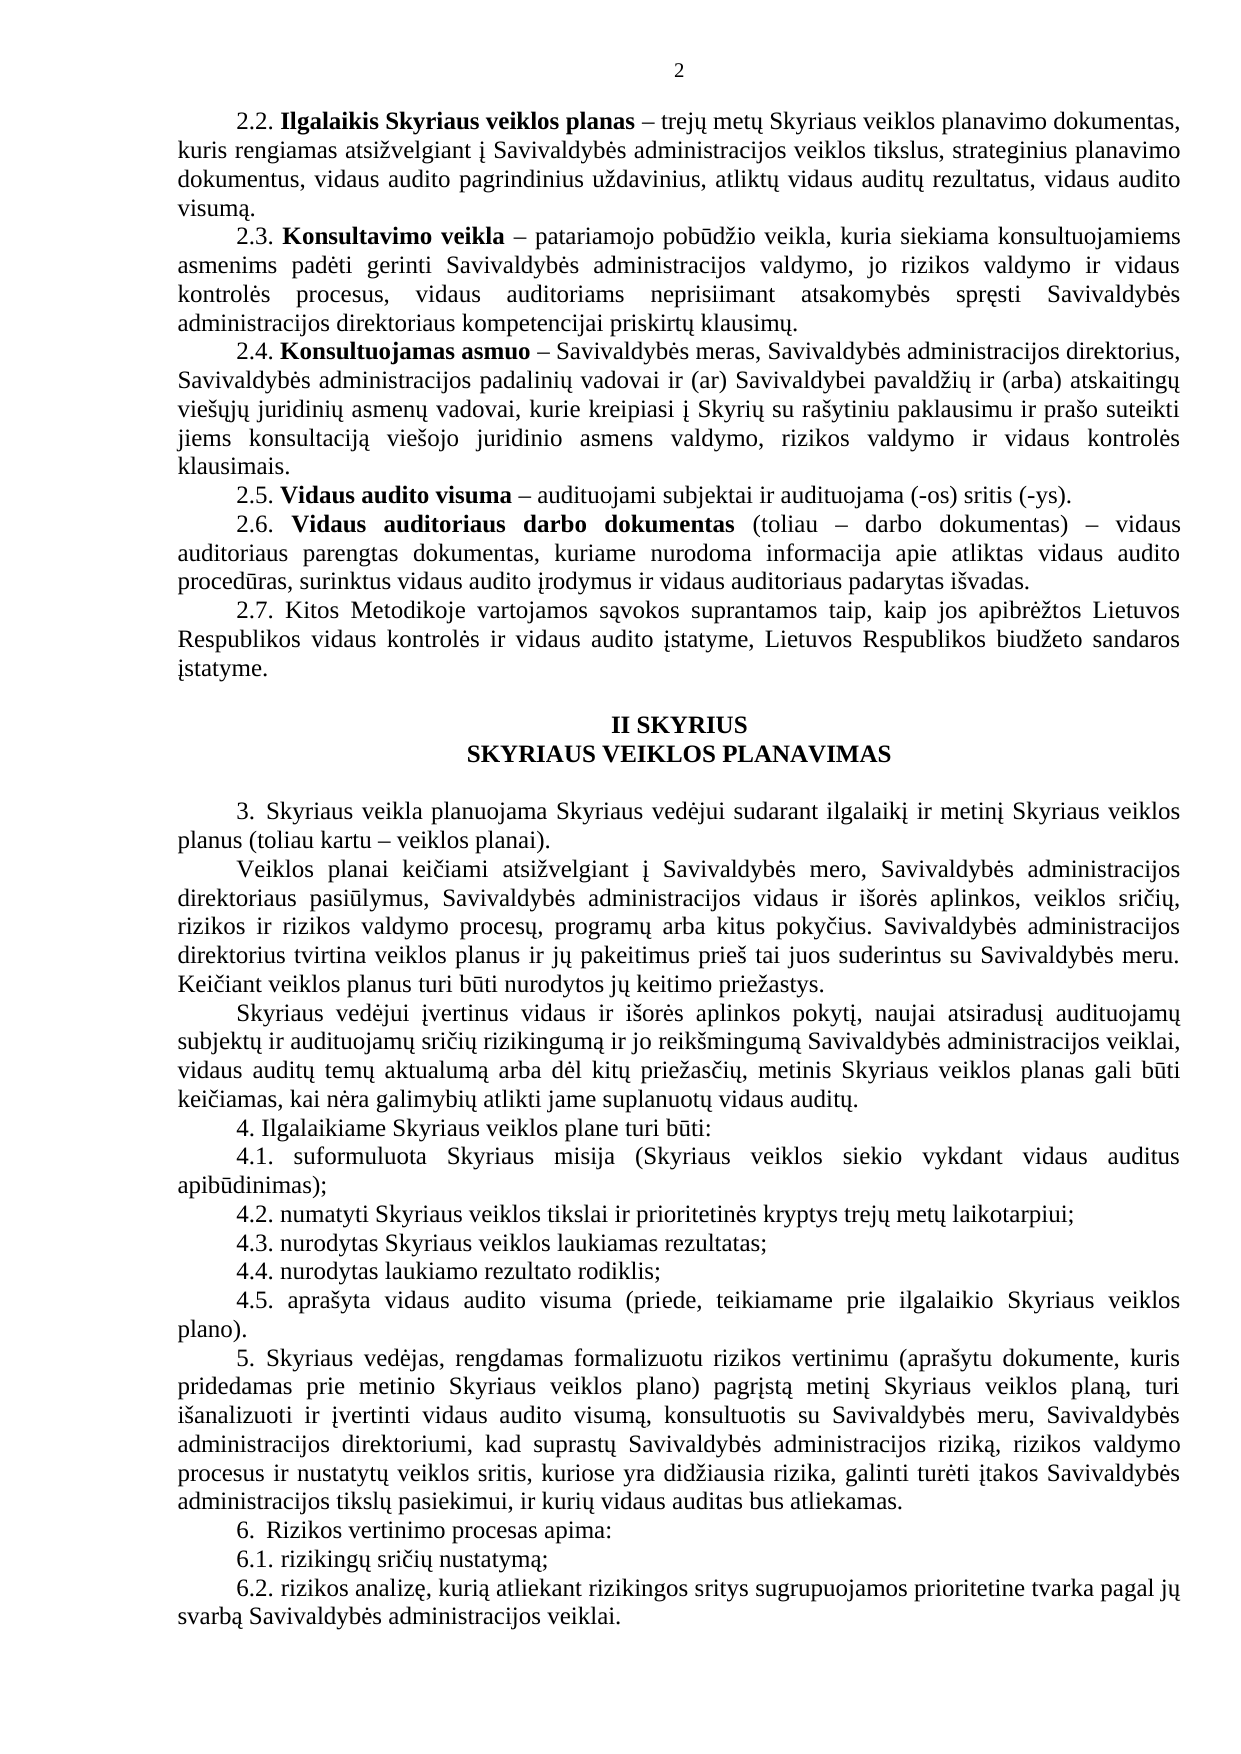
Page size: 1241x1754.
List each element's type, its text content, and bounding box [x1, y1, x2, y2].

text 6. Rizikos vertinimo procesas apima: [177, 1515, 1181, 1544]
text Veiklos planai keičiami atsižvelgiant į Savivaldybės mero, Savivaldybės administracijos direktoriaus pasiūlymus, Savivaldybės administracijos vidaus ir išorės aplinkos, veiklos sričių, rizikos ir rizikos valdymo procesų, programų arba kitus pokyčius. Savivaldybės administracijos direktorius tvirtina veiklos planus ir jų pakeitimus prieš tai juos suderintus su Savivaldybės meru. Keičiant veiklos planus turi būti nurodytos jų keitimo priežastys. [177, 854, 1181, 998]
text 2.5. Vidaus audito visuma – audituojami subjektai ir audituojama (-os) sritis (-ys). [177, 480, 1181, 509]
text 2.2. Ilgalaikis Skyriaus veiklos planas – trejų metų Skyriaus veiklos planavimo dokumentas, kuris rengiamas atsižvelgiant į Savivaldybės administracijos veiklos tikslus, strateginius planavimo dokumentus, vidaus audito pagrindinius uždavinius, atliktų vidaus auditų rezultatus, vidaus audito visumą. [177, 106, 1181, 221]
text 5. Skyriaus vedėjas, rengdamas formalizuotu rizikos vertinimu (aprašytu dokumente, kuris pridedamas prie metinio Skyriaus veiklos plano) pagrįstą metinį Skyriaus veiklos planą, turi išanalizuoti ir įvertinti vidaus audito visumą, konsultuotis su Savivaldybės meru, Savivaldybės administracijos direktoriumi, kad suprastų Savivaldybės administracijos riziką, rizikos valdymo procesus ir nustatytų veiklos sritis, kuriose yra didžiausia rizika, galinti turėti įtakos Savivaldybės administracijos tikslų pasiekimui, ir kurių vidaus auditas bus atliekamas. [177, 1343, 1181, 1515]
text 4.1. suformuluota Skyriaus misija (Skyriaus veiklos siekio vykdant vidaus auditus apibūdinimas); [177, 1141, 1181, 1199]
text SKYRIAUS VEIKLOS PLANAVIMAS [177, 739, 1181, 768]
text 4.2. numatyti Skyriaus veiklos tikslai ir prioritetinės kryptys trejų metų laikotarpiui; [177, 1199, 1181, 1228]
text 3. Skyriaus veikla planuojama Skyriaus vedėjui sudarant ilgalaikį ir metinį Skyriaus veiklos planus (toliau kartu – veiklos planai). [177, 796, 1181, 854]
text 2.4. Konsultuojamas asmuo – Savivaldybės meras, Savivaldybės administracijos direktorius, Savivaldybės administracijos padalinių vadovai ir (ar) Savivaldybei pavaldžių ir (arba) atskaitingų viešųjų juridinių asmenų vadovai, kurie kreipiasi į Skyrių su rašytiniu paklausimu ir prašo suteikti jiems konsultaciją viešojo juridinio asmens valdymo, rizikos valdymo ir vidaus kontrolės klausimais. [177, 336, 1181, 480]
text 2.6. Vidaus auditoriaus darbo dokumentas (toliau – darbo dokumentas) – vidaus auditoriaus parengtas dokumentas, kuriame nurodoma informacija apie atliktas vidaus audito procedūras, surinktus vidaus audito įrodymus ir vidaus auditoriaus padarytas išvadas. [177, 509, 1181, 595]
text 2.3. Konsultavimo veikla – patariamojo pobūdžio veikla, kuria siekiama konsultuojamiems asmenims padėti gerinti Savivaldybės administracijos valdymo, jo rizikos valdymo ir vidaus kontrolės procesus, vidaus auditoriams neprisiimant atsakomybės spręsti Savivaldybės administracijos direktoriaus kompetencijai priskirtų klausimų. [177, 221, 1181, 336]
text 4.3. nurodytas Skyriaus veiklos laukiamas rezultatas; [177, 1228, 1181, 1256]
text Skyriaus vedėjui įvertinus vidaus ir išorės aplinkos pokytį, naujai atsiradusį audituojamų subjektų ir audituojamų sričių rizikingumą ir jo reikšmingumą Savivaldybės administracijos veiklai, vidaus auditų temų aktualumą arba dėl kitų priežasčių, metinis Skyriaus veiklos planas gali būti keičiamas, kai nėra galimybių atlikti jame suplanuotų vidaus auditų. [177, 998, 1181, 1113]
text 2.7. Kitos Metodikoje vartojamos sąvokos suprantamos taip, kaip jos apibrėžtos Lietuvos Respublikos vidaus kontrolės ir vidaus audito įstatyme, Lietuvos Respublikos biudžeto sandaros įstatyme. [177, 595, 1181, 681]
text 6.1. rizikingų sričių nustatymą; [177, 1544, 1181, 1573]
text II SKYRIUS [177, 710, 1181, 739]
text 4. Ilgalaikiame Skyriaus veiklos plane turi būti: [177, 1113, 1181, 1141]
text 4.5. aprašyta vidaus audito visuma (priede, teikiamame prie ilgalaikio Skyriaus veiklos plano). [177, 1285, 1181, 1343]
text 4.4. nurodytas laukiamo rezultato rodiklis; [177, 1256, 1181, 1285]
text 6.2. rizikos analizę, kurią atliekant rizikingos sritys sugrupuojamos prioritetine tvarka pagal jų svarbą Savivaldybės administracijos veiklai. [177, 1573, 1181, 1630]
